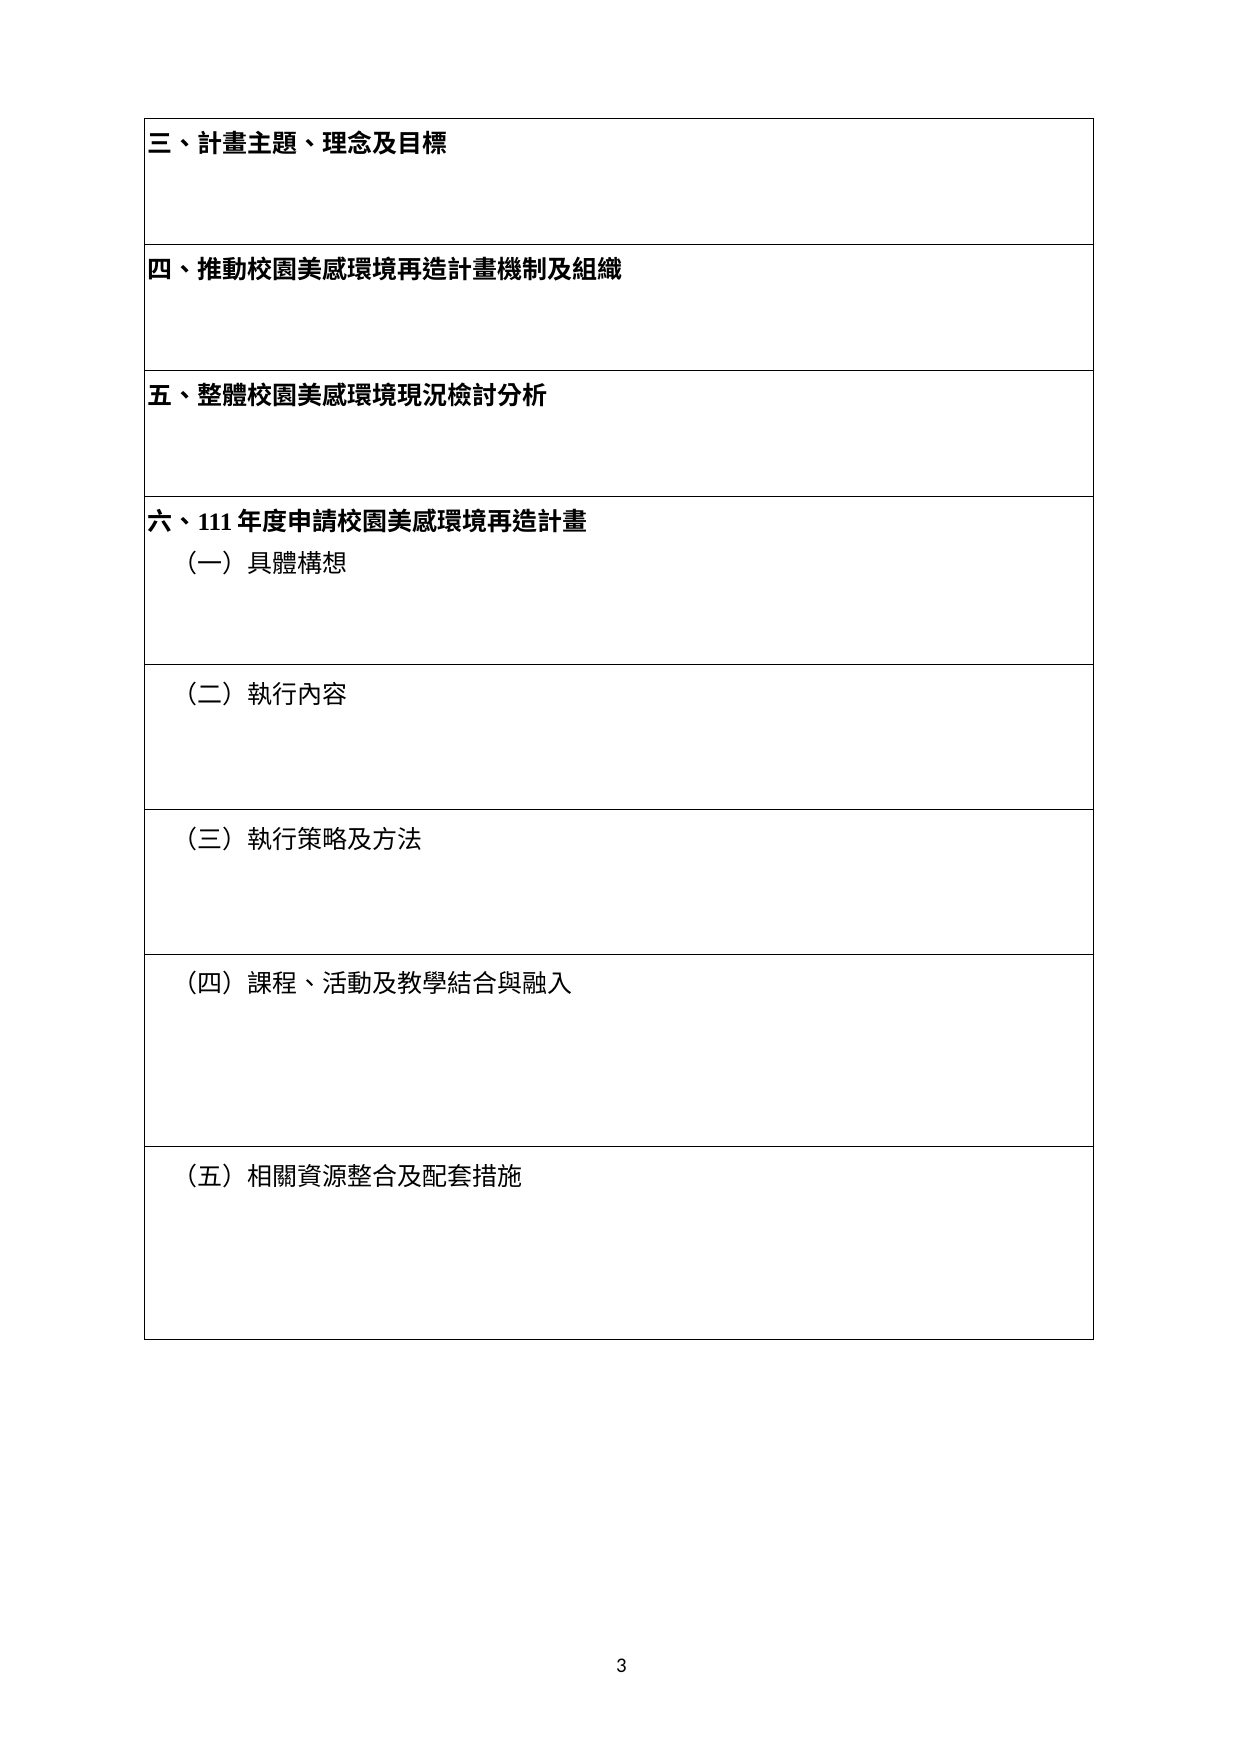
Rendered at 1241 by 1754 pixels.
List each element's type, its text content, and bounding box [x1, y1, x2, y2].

table_cell （三）執行策略及方法 [145, 810, 1093, 953]
table_header 三、計畫主題、理念及目標 [145, 119, 1093, 244]
table_cell （二）執行內容 [145, 665, 1093, 809]
table_cell 五、整體校園美感環境現況檢討分析 [145, 371, 1093, 496]
table_cell （四）課程、活動及教學結合與融入 [145, 955, 1093, 1146]
table_cell 六、111年度申請校園美感環境再造計畫 （一）具體構想 [145, 497, 1093, 664]
table_cell （五）相關資源整合及配套措施 [145, 1147, 1093, 1339]
table_cell 四、推動校園美感環境再造計畫機制及組織 [145, 245, 1093, 370]
